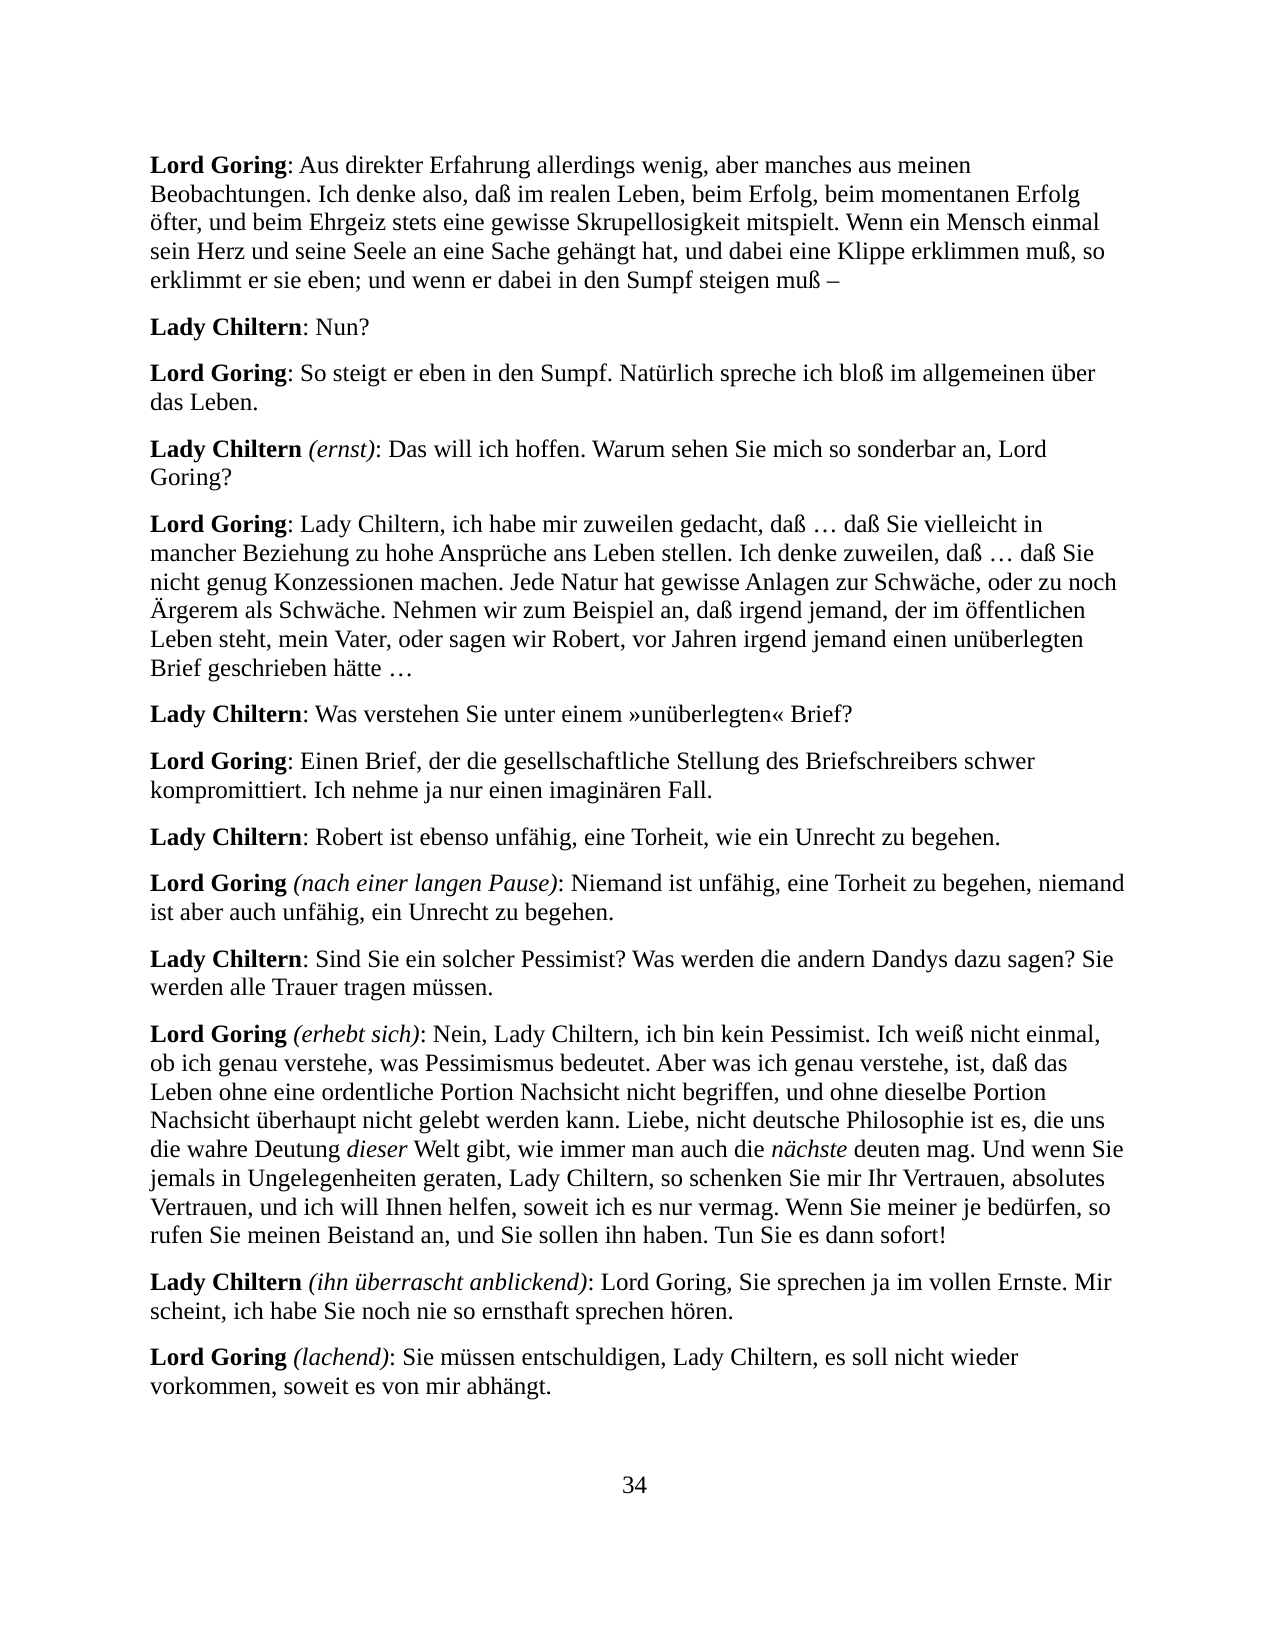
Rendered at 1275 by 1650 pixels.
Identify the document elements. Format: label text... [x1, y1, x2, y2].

text Lord Goring: Aus direkter Erfahrung allerdings wenig, aber manches aus meinen Beobachtungen. Ich denke also, daß im realen Leben, beim Erfolg, beim momentanen Erfolg öfter, und beim Ehrgeiz stets eine gewisse Skrupellosigkeit mitspielt. Wenn ein Mensch einmal sein Herz und seine Seele an eine Sache gehängt hat, und dabei eine Klippe erklimmen muß, so erklimmt er sie eben; und wenn er dabei in den Sumpf steigen muß – [150, 150, 1125, 294]
text Lady Chiltern: Robert ist ebenso unfähig, eine Torheit, wie ein Unrecht zu begehen. [150, 822, 1125, 850]
text Lord Goring: Lady Chiltern, ich habe mir zuweilen gedacht, daß … daß Sie vielleicht in mancher Beziehung zu hohe Ansprüche ans Leben stellen. Ich denke zuweilen, daß … daß Sie nicht genug Konzessionen machen. Jede Natur hat gewisse Anlagen zur Schwäche, oder zu noch Ärgerem als Schwäche. Nehmen wir zum Beispiel an, daß irgend jemand, der im öffentlichen Leben steht, mein Vater, oder sagen wir Robert, vor Jahren irgend jemand einen unüberlegten Brief geschrieben hätte … [150, 509, 1125, 682]
text Lord Goring: Einen Brief, der die gesellschaftliche Stellung des Briefschreibers schwer kompromittiert. Ich nehme ja nur einen imaginären Fall. [150, 746, 1125, 804]
text Lord Goring (erhebt sich): Nein, Lady Chiltern, ich bin kein Pessimist. Ich weiß nicht einmal, ob ich genau verstehe, was Pessimismus bedeutet. Aber was ich genau verstehe, ist, daß das Leben ohne eine ordentliche Portion Nachsicht nicht begriffen, und ohne dieselbe Portion Nachsicht überhaupt nicht gelebt werden kann. Liebe, nicht deutsche Philosophie ist es, die uns die wahre Deutung dieser Welt gibt, wie immer man auch die nächste deuten mag. Und wenn Sie jemals in Ungelegenheiten geraten, Lady Chiltern, so schenken Sie mir Ihr Vertrauen, absolutes Vertrauen, und ich will Ihnen helfen, soweit ich es nur vermag. Wenn Sie meiner je bedürfen, so rufen Sie meinen Beistand an, und Sie sollen ihn haben. Tun Sie es dann sofort! [150, 1019, 1125, 1249]
text Lady Chiltern (ernst): Das will ich hoffen. Warum sehen Sie mich so sonderbar an, Lord Goring? [150, 434, 1125, 491]
text Lady Chiltern (ihn überrascht anblickend): Lord Goring, Sie sprechen ja im vollen Ernste. Mir scheint, ich habe Sie noch nie so ernsthaft sprechen hören. [150, 1267, 1125, 1324]
text Lady Chiltern: Was verstehen Sie unter einem »unüberlegten« Brief? [150, 699, 1125, 728]
text Lord Goring (nach einer langen Pause): Niemand ist unfähig, eine Torheit zu begehen, niemand ist aber auch unfähig, ein Unrecht zu begehen. [150, 868, 1125, 926]
text Lady Chiltern: Nun? [150, 312, 1125, 340]
text Lady Chiltern: Sind Sie ein solcher Pessimist? Was werden die andern Dandys dazu sagen? Sie werden alle Trauer tragen müssen. [150, 944, 1125, 1001]
text Lord Goring (lachend): Sie müssen entschuldigen, Lady Chiltern, es soll nicht wieder vorkommen, soweit es von mir abhängt. [150, 1342, 1125, 1400]
text Lord Goring: So steigt er eben in den Sumpf. Natürlich spreche ich bloß im allgemeinen über das Leben. [150, 358, 1125, 416]
